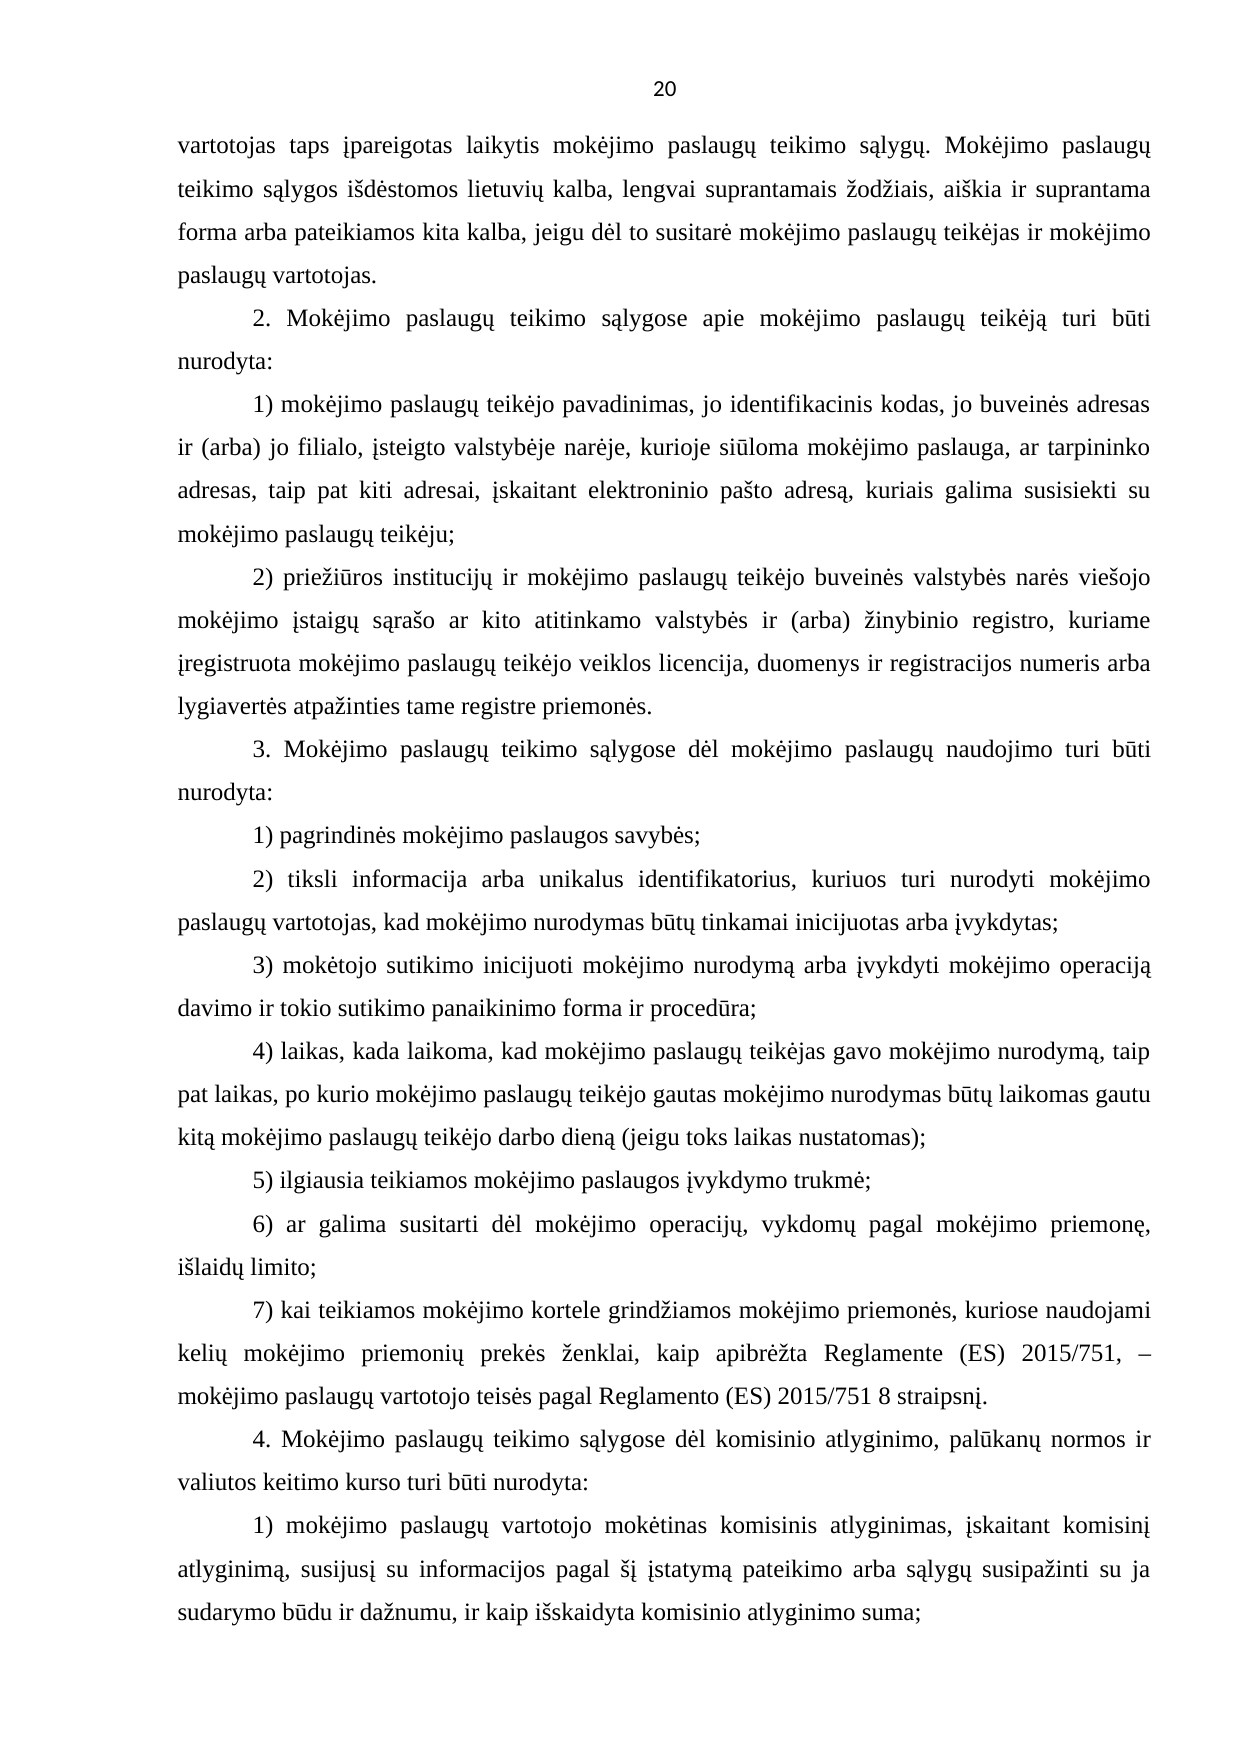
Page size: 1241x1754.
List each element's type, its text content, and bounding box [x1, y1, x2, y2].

text 2) tiksli informacija arba unikalus identifikatorius, kuriuos turi nurodyti mokėjimo paslaugų vartotojas, kad mokėjimo nurodymas būtų tinkamai inicijuotas arba įvykdytas; [177, 864, 1152, 936]
text 2) priežiūros institucijų ir mokėjimo paslaugų teikėjo buveinės valstybės narės viešojo mokėjimo įstaigų sąrašo ar kito atitinkamo valstybės ir (arba) žinybinio registro, kuriame įregistruota mokėjimo paslaugų teikėjo veiklos licencija, duomenys ir registracijos numeris arba lygiavertės atpažinties tame registre priemonės. [177, 562, 1152, 720]
text vartotojas taps įpareigotas laikytis mokėjimo paslaugų teikimo sąlygų. Mokėjimo paslaugų teikimo sąlygos išdėstomos lietuvių kalba, lengvai suprantamais žodžiais, aiškia ir suprantama forma arba pateikiamos kita kalba, jeigu dėl to susitarė mokėjimo paslaugų teikėjas ir mokėjimo paslaugų vartotojas. [177, 131, 1152, 289]
text 7) kai teikiamos mokėjimo kortele grindžiamos mokėjimo priemonės, kuriose naudojami kelių mokėjimo priemonių prekės ženklai, kaip apibrėžta Reglamente (ES) 2015/751, – mokėjimo paslaugų vartotojo teisės pagal Reglamento (ES) 2015/751 8 straipsnį. [177, 1295, 1152, 1410]
text 5) ilgiausia teikiamos mokėjimo paslaugos įvykdymo trukmė; [177, 1166, 1152, 1194]
text 4) laikas, kada laikoma, kad mokėjimo paslaugų teikėjas gavo mokėjimo nurodymą, taip pat laikas, po kurio mokėjimo paslaugų teikėjo gautas mokėjimo nurodymas būtų laikomas gautu kitą mokėjimo paslaugų teikėjo darbo dieną (jeigu toks laikas nustatomas); [177, 1036, 1152, 1151]
text 1) mokėjimo paslaugų teikėjo pavadinimas, jo identifikacinis kodas, jo buveinės adresas ir (arba) jo filialo, įsteigto valstybėje narėje, kurioje siūloma mokėjimo paslauga, ar tarpininko adresas, taip pat kiti adresai, įskaitant elektroninio pašto adresą, kuriais galima susisiekti su mokėjimo paslaugų teikėju; [177, 389, 1152, 547]
text 4. Mokėjimo paslaugų teikimo sąlygose dėl komisinio atlyginimo, palūkanų normos ir valiutos keitimo kurso turi būti nurodyta: [177, 1424, 1152, 1496]
text 3. Mokėjimo paslaugų teikimo sąlygose dėl mokėjimo paslaugų naudojimo turi būti nurodyta: [177, 734, 1152, 806]
text 1) pagrindinės mokėjimo paslaugos savybės; [177, 821, 1152, 849]
text 2. Mokėjimo paslaugų teikimo sąlygose apie mokėjimo paslaugų teikėją turi būti nurodyta: [177, 303, 1152, 375]
text 1) mokėjimo paslaugų vartotojo mokėtinas komisinis atlyginimas, įskaitant komisinį atlyginimą, susijusį su informacijos pagal šį įstatymą pateikimo arba sąlygų susipažinti su ja sudarymo būdu ir dažnumu, ir kaip išskaidyta komisinio atlyginimo suma; [177, 1511, 1152, 1626]
text 3) mokėtojo sutikimo inicijuoti mokėjimo nurodymą arba įvykdyti mokėjimo operaciją davimo ir tokio sutikimo panaikinimo forma ir procedūra; [177, 950, 1152, 1022]
text 6) ar galima susitarti dėl mokėjimo operacijų, vykdomų pagal mokėjimo priemonę, išlaidų limito; [177, 1209, 1152, 1281]
